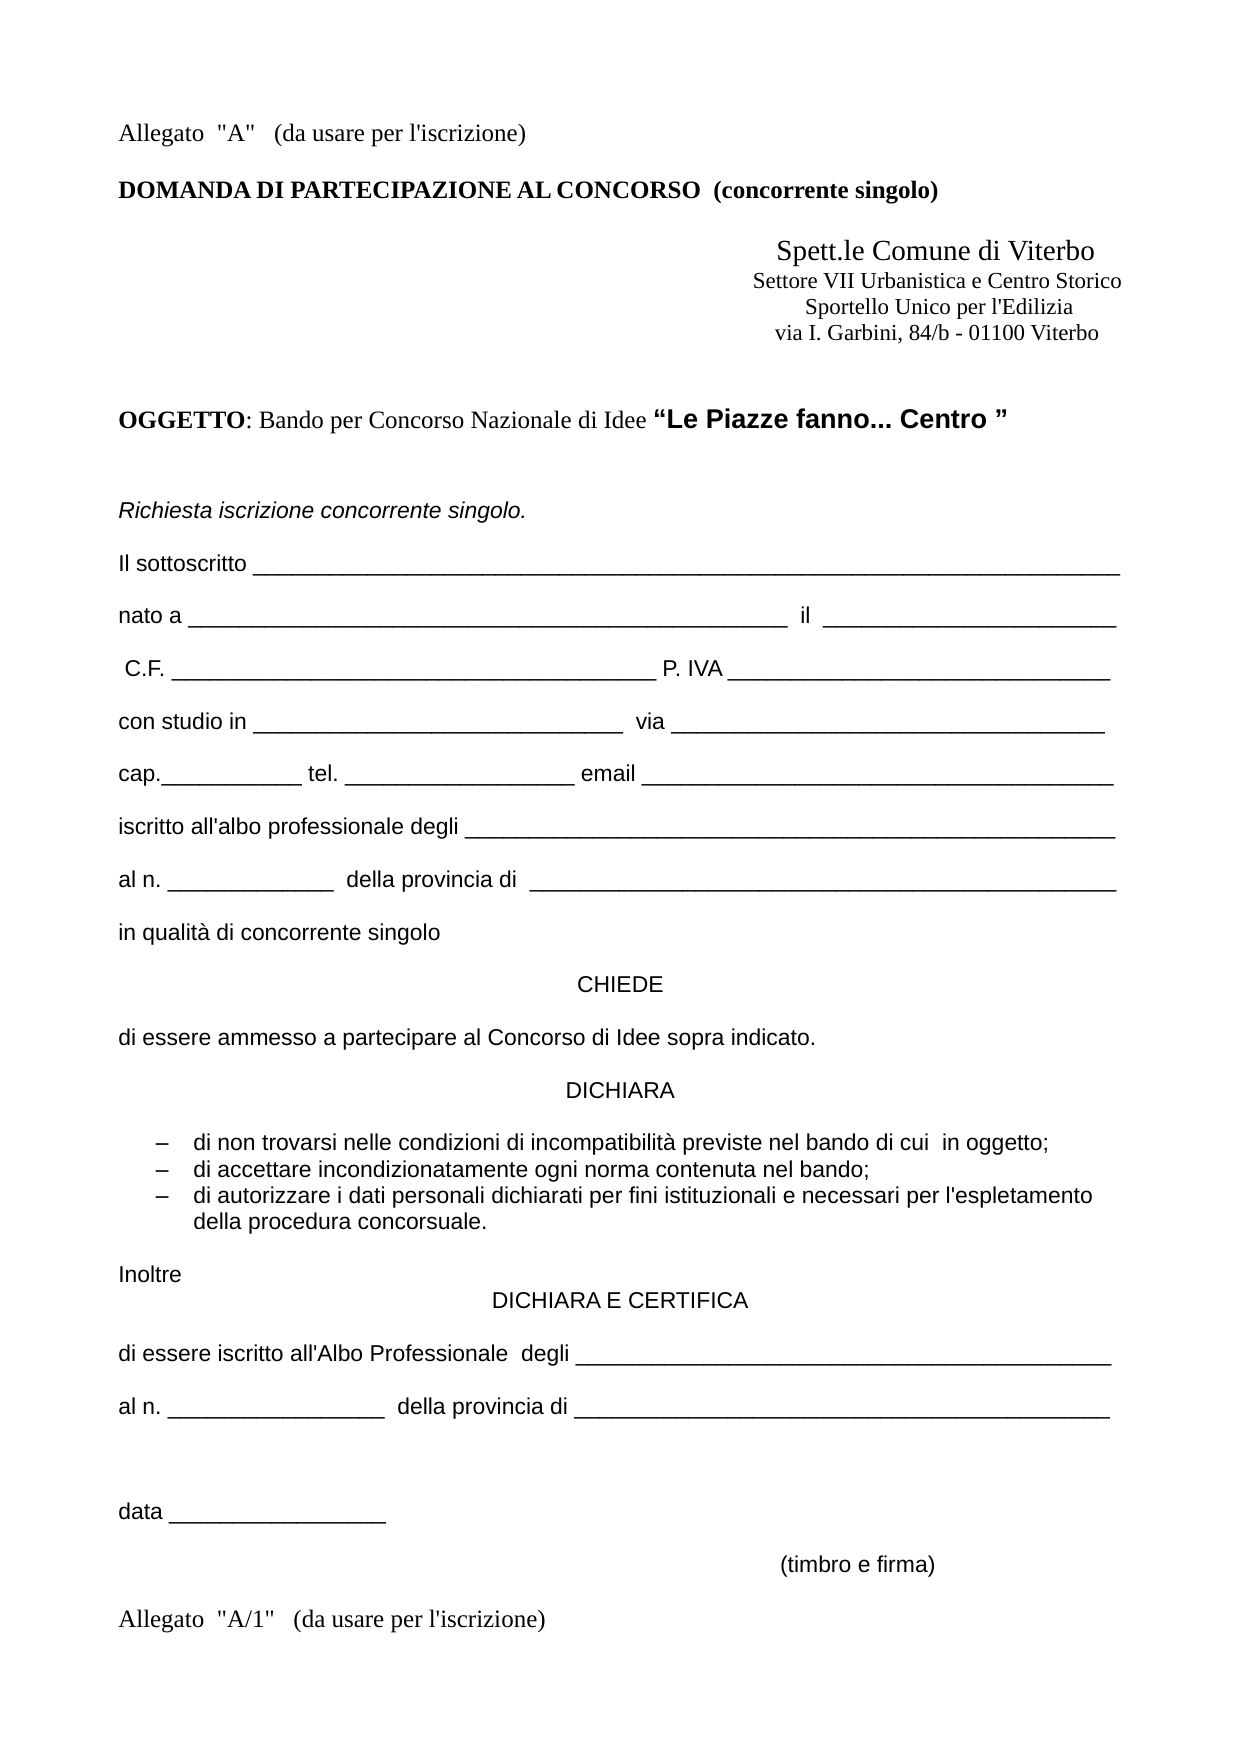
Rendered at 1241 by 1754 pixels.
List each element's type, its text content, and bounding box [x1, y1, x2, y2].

text DICHIARA E CERTIFICA [118, 1287, 1122, 1314]
text DICHIARA [118, 1077, 1122, 1103]
text nato a _______________________________________________ il _______________________ [118, 602, 1122, 628]
text via I. Garbini, 84/b - 01100 Viterbo [118, 319, 1122, 346]
text data _________________ [118, 1498, 1122, 1524]
text Sportello Unico per l'Edilizia [118, 293, 1122, 319]
text Settore VII Urbanistica e Centro Storico [118, 267, 1122, 293]
text DOMANDA DI PARTECIPAZIONE AL CONCORSO (concorrente singolo) [118, 176, 1122, 204]
text di essere iscritto all'Albo Professionale degli __________________________________________ [118, 1340, 1122, 1366]
text CHIEDE [118, 971, 1122, 997]
text con studio in _____________________________ via __________________________________ [118, 708, 1122, 734]
text cap.___________ tel. __________________ email _____________________________________ [118, 760, 1122, 787]
text OGGETTO: Bando per Concorso Nazionale di Idee “Le Piazze fanno... Centro ” [118, 403, 1122, 434]
text Inoltre [118, 1261, 1122, 1287]
text Spett.le Comune di Viterbo [118, 233, 1122, 267]
list di accettare incondizionatamente ogni norma contenuta nel bando; [156, 1156, 1122, 1182]
text al n. _____________ della provincia di ______________________________________________ [118, 866, 1122, 892]
text (timbro e firma) [118, 1551, 1122, 1577]
text Richiesta iscrizione concorrente singolo. [118, 497, 1122, 523]
text Allegato "A" (da usare per l'iscrizione) [118, 118, 1122, 147]
text Allegato "A/1" (da usare per l'iscrizione) [118, 1604, 1122, 1632]
text Il sottoscritto ____________________________________________________________________ [118, 549, 1122, 576]
list di non trovarsi nelle condizioni di incompatibilità previste nel bando di cui in oggetto; [156, 1129, 1122, 1156]
text in qualità di concorrente singolo [118, 918, 1122, 945]
text iscritto all'albo professionale degli ___________________________________________________ [118, 813, 1122, 839]
list di autorizzare i dati personali dichiarati per fini istituzionali e necessari per l'espletamento della procedura concorsuale. [156, 1182, 1122, 1235]
text di essere ammesso a partecipare al Concorso di Idee sopra indicato. [118, 1024, 1122, 1050]
text C.F. ______________________________________ P. IVA ______________________________ [118, 655, 1122, 681]
text al n. _________________ della provincia di __________________________________________ [118, 1393, 1122, 1419]
